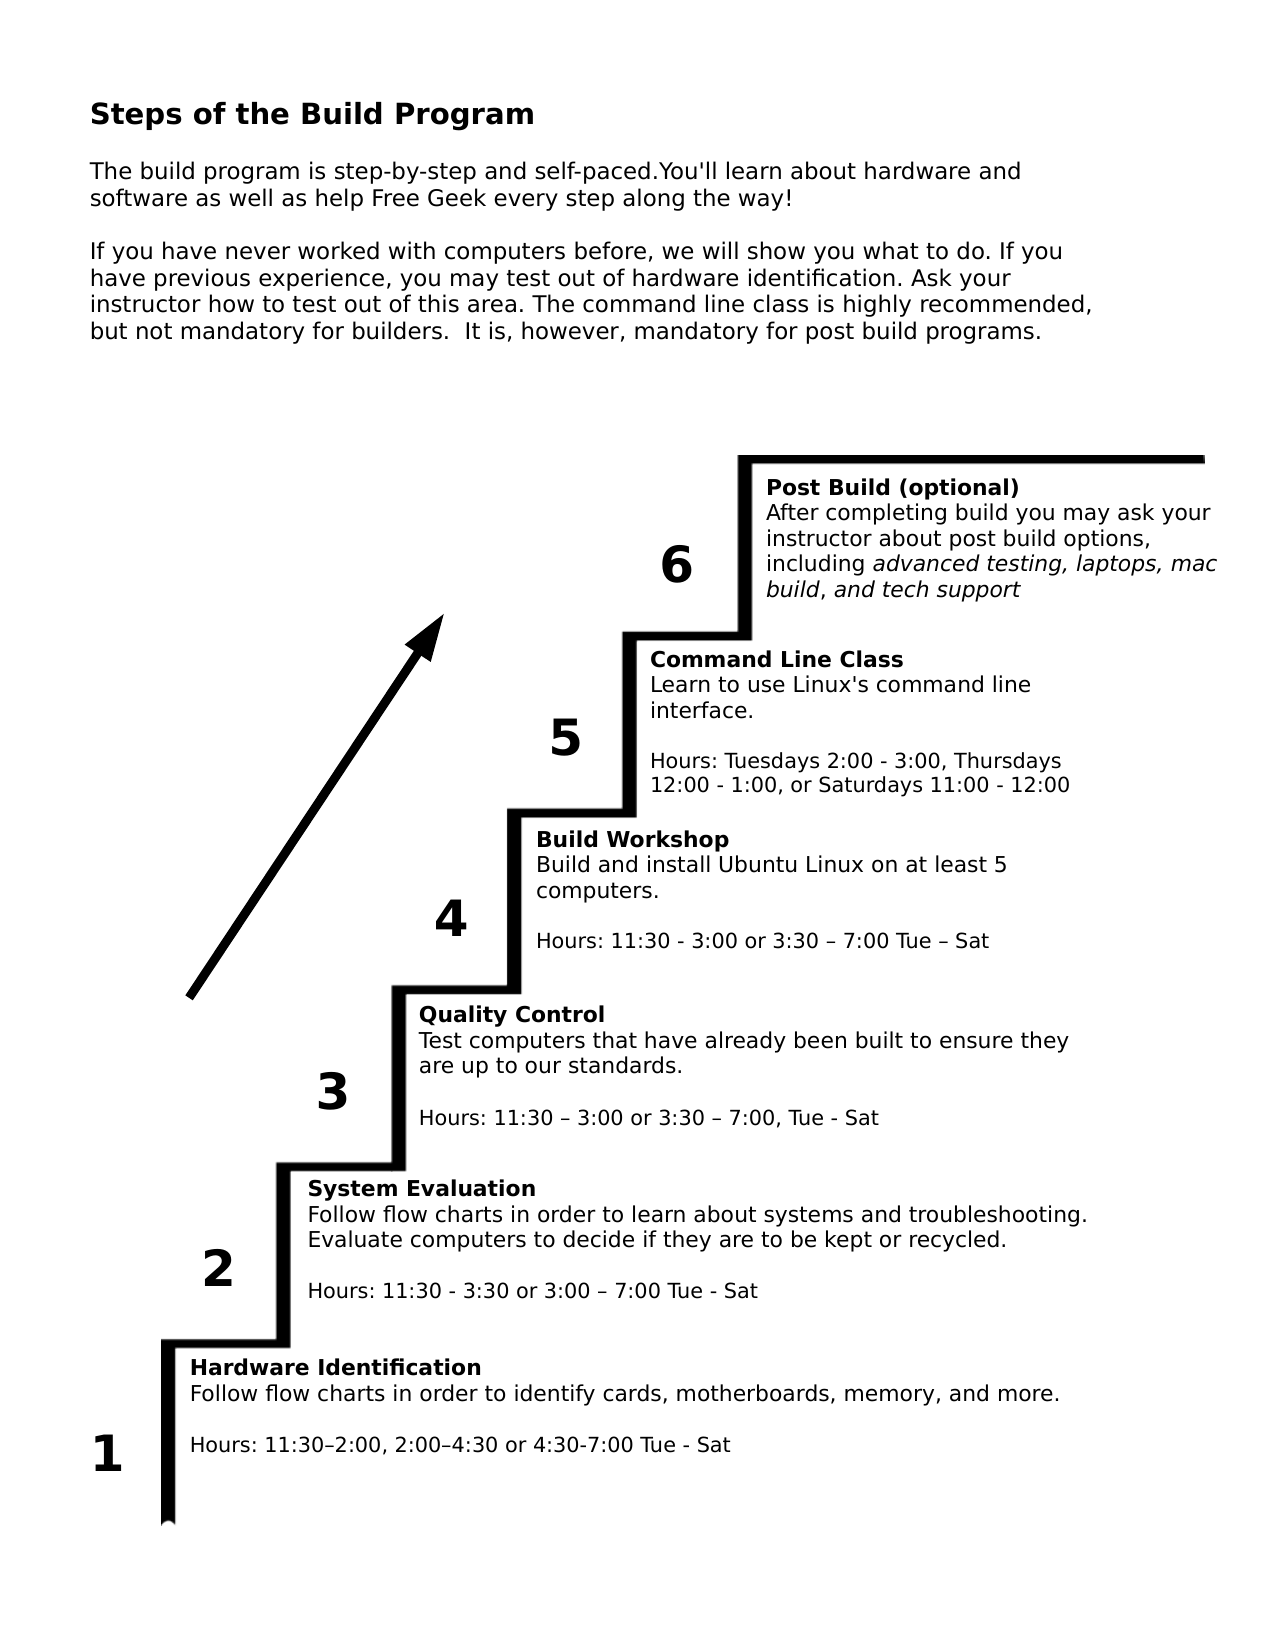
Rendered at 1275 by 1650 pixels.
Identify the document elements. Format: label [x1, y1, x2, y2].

picture [161, 455, 1205, 1526]
